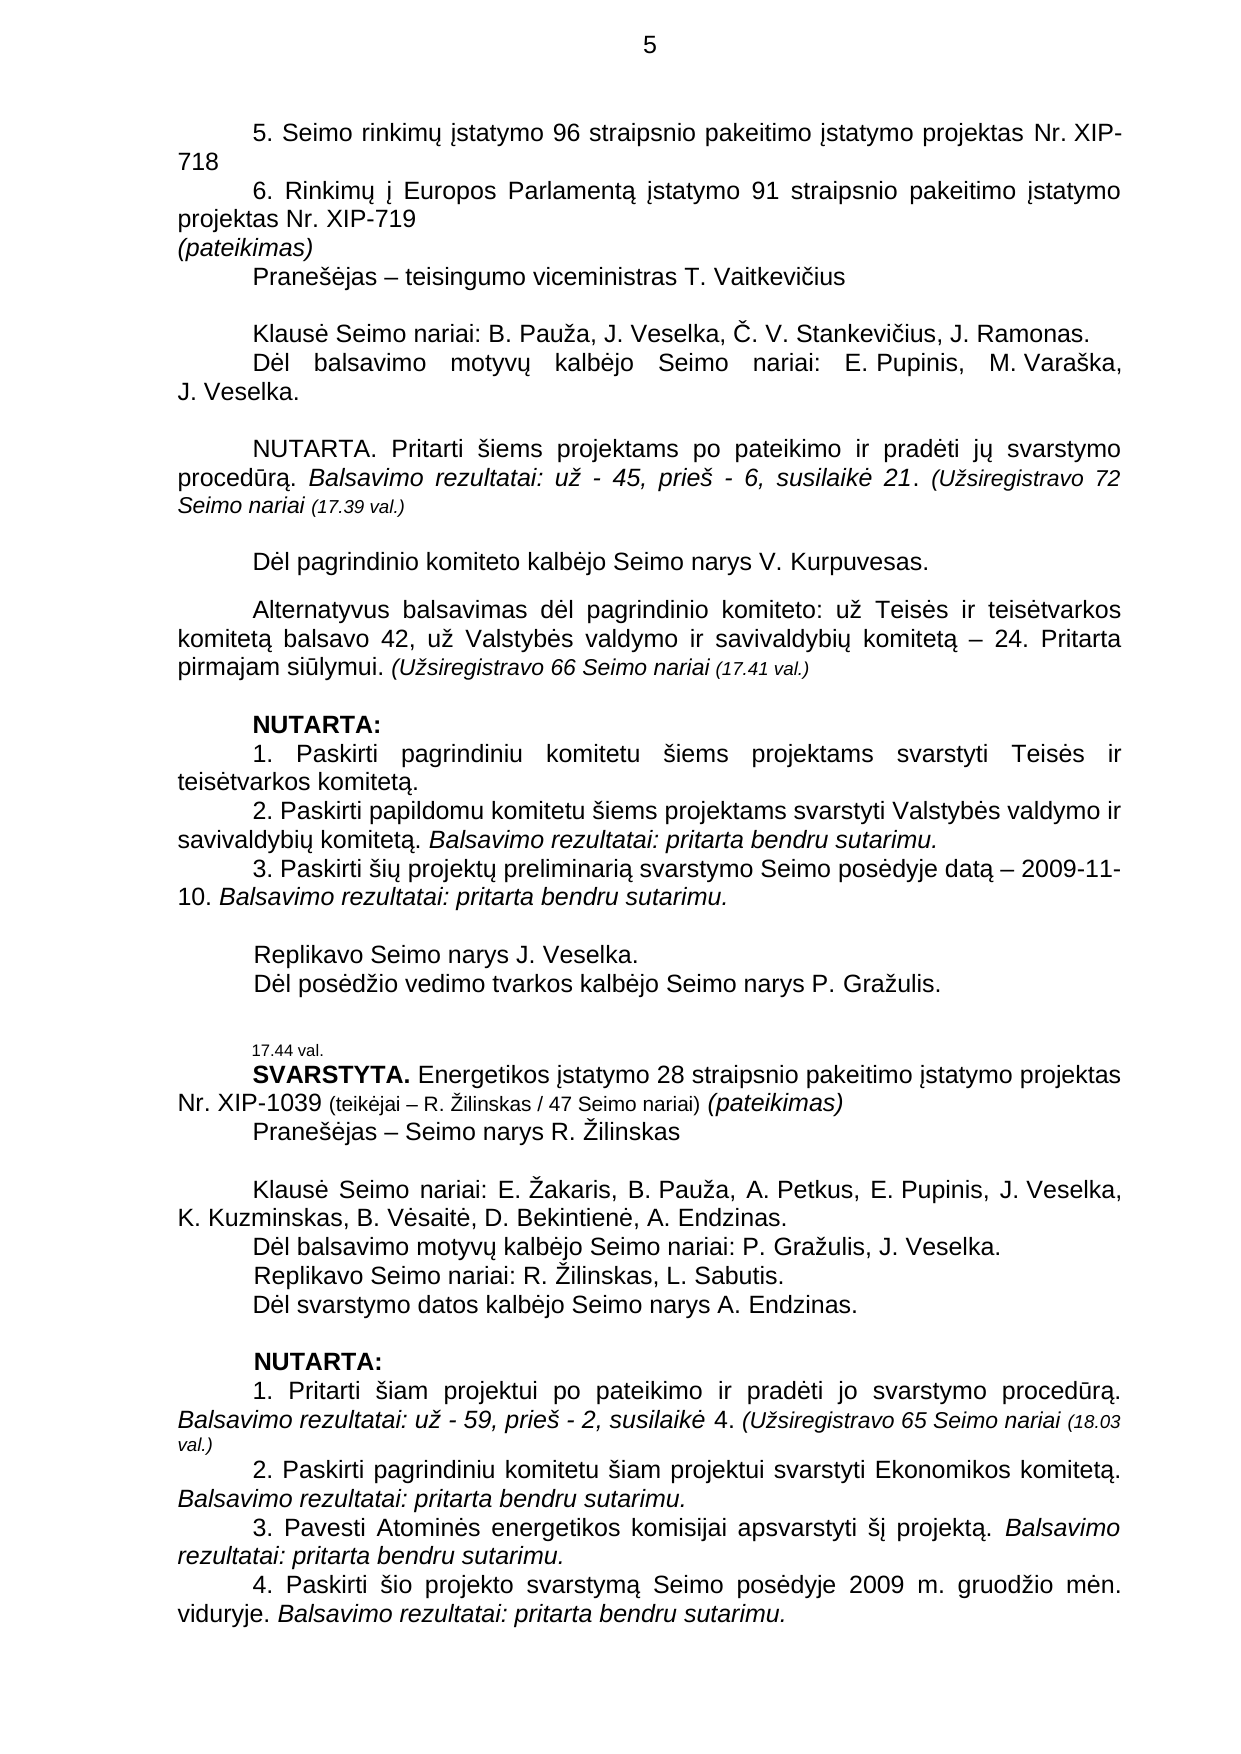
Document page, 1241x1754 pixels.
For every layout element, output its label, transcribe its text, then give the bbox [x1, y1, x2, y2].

text Dėl pagrindinio komiteto kalbėjo Seimo narys V. Kurpuvesas. [177, 547, 1122, 576]
text 6. Rinkimų į Europos Parlamentą įstatymo 91 straipsnio pakeitimo įstatymo projektas Nr. XIP-719 [177, 176, 1122, 233]
text Dėl posėdžio vedimo tvarkos kalbėjo Seimo narys P. Gražulis. [177, 969, 1122, 997]
text Dėl balsavimo motyvų kalbėjo Seimo nariai: E. Pupinis, M. Varaška, J. Veselka. [177, 348, 1122, 406]
text 2. Paskirti pagrindiniu komitetu šiam projektui svarstyti Ekonomikos komitetą. Balsavimo rezultatai: pritarta bendru sutarimu. [177, 1455, 1122, 1512]
text Alternatyvus balsavimas dėl pagrindinio komiteto: už Teisės ir teisėtvarkos komitetą balsavo 42, už Valstybės valdymo ir savivaldybių komitetą – 24. Pritarta pirmajam siūlymui. (Užsiregistravo 66 Seimo nariai (17.41 val.) [177, 595, 1122, 681]
text 3. Pavesti Atominės energetikos komisijai apsvarstyti šį projektą. Balsavimo rezultatai: pritarta bendru sutarimu. [177, 1512, 1122, 1570]
text NUTARTA: [177, 710, 1122, 739]
text Klausė Seimo nariai: B. Pauža, J. Veselka, Č. V. Stankevičius, J. Ramonas. [177, 319, 1122, 348]
text (pateikimas) [177, 233, 1122, 262]
text SVARSTYTA. Energetikos įstatymo 28 straipsnio pakeitimo įstatymo projektas Nr. XIP-1039 (teikėjai – R. Žilinskas / 47 Seimo nariai) (pateikimas) [177, 1060, 1122, 1117]
text 1. Pritarti šiam projektui po pateikimo ir pradėti jo svarstymo procedūrą. Balsavimo rezultatai: už - 59, prieš - 2, susilaikė 4. (Užsiregistravo 65 Seimo nariai (18.03 val.) [177, 1376, 1122, 1455]
text Replikavo Seimo narys J. Veselka. [177, 940, 1122, 969]
text NUTARTA. Pritarti šiems projektams po pateikimo ir pradėti jų svarstymo procedūrą. Balsavimo rezultatai: už - 45, prieš - 6, susilaikė 21. (Užsiregistravo 72 Seimo nariai (17.39 val.) [177, 434, 1122, 518]
text 3. Paskirti šių projektų preliminarią svarstymo Seimo posėdyje datą – 2009-11-10. Balsavimo rezultatai: pritarta bendru sutarimu. [177, 854, 1122, 911]
text Pranešėjas – teisingumo viceministras T. Vaitkevičius [177, 262, 1122, 291]
text Dėl svarstymo datos kalbėjo Seimo narys A. Endzinas. [177, 1290, 1122, 1318]
text 2. Paskirti papildomu komitetu šiems projektams svarstyti Valstybės valdymo ir savivaldybių komitetą. Balsavimo rezultatai: pritarta bendru sutarimu. [177, 796, 1122, 854]
text 1. Paskirti pagrindiniu komitetu šiems projektams svarstyti Teisės ir teisėtvarkos komitetą. [177, 739, 1122, 796]
text NUTARTA: [177, 1347, 1122, 1376]
text 5. Seimo rinkimų įstatymo 96 straipsnio pakeitimo įstatymo projektas Nr. XIP-718 [177, 118, 1122, 176]
text Replikavo Seimo nariai: R. Žilinskas, L. Sabutis. [177, 1261, 1122, 1290]
text Klausė Seimo nariai: E. Žakaris, B. Pauža, A. Petkus, E. Pupinis, J. Veselka, K. Kuzminskas, B. Vėsaitė, D. Bekintienė, A. Endzinas. [177, 1175, 1122, 1232]
text Pranešėjas – Seimo narys R. Žilinskas [177, 1117, 1122, 1146]
text 4. Paskirti šio projekto svarstymą Seimo posėdyje 2009 m. gruodžio mėn. viduryje. Balsavimo rezultatai: pritarta bendru sutarimu. [177, 1570, 1122, 1627]
text 17.44 val. [177, 1041, 1122, 1060]
text Dėl balsavimo motyvų kalbėjo Seimo nariai: P. Gražulis, J. Veselka. [177, 1232, 1122, 1261]
